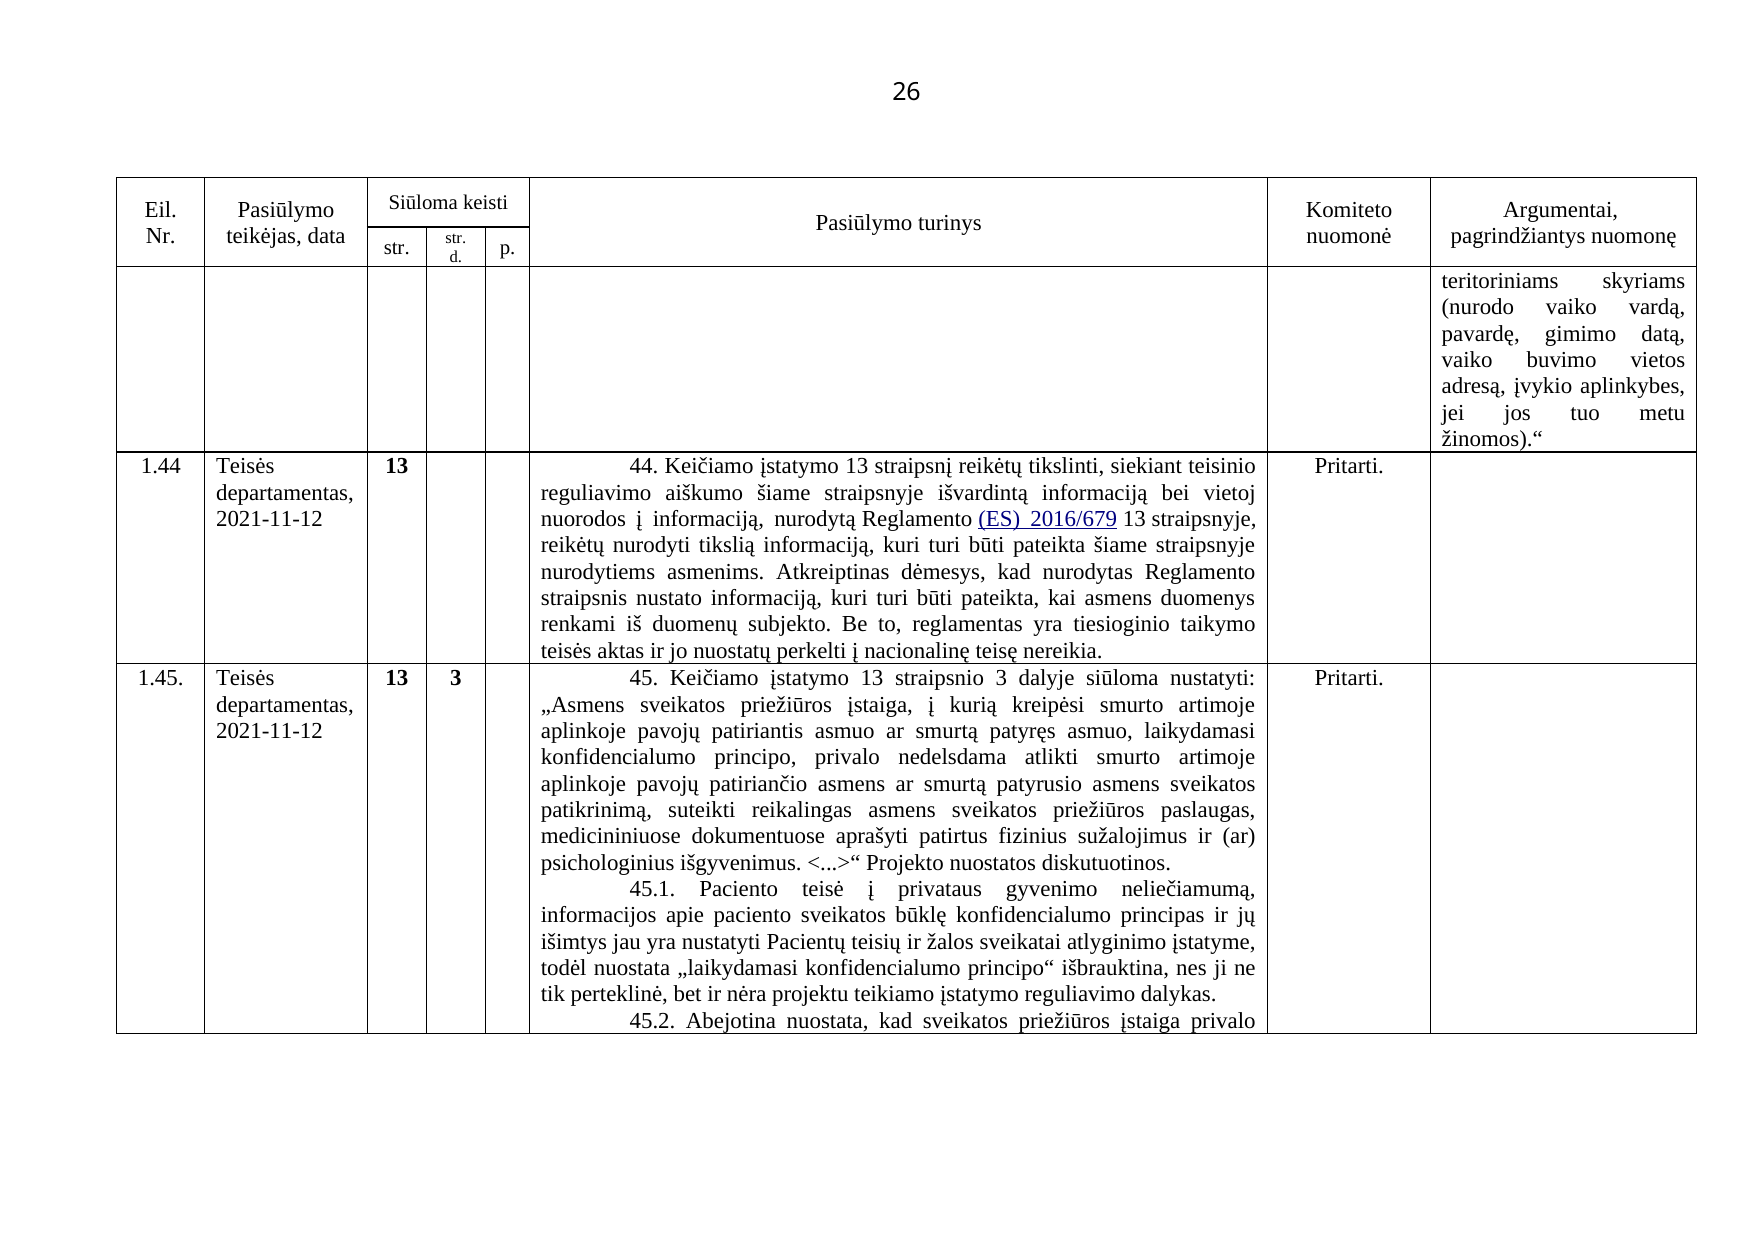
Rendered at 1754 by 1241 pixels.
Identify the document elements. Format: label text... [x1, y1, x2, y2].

table_cell 13 [368, 453, 426, 663]
table_header Pasiūlymo teikėjas, data [205, 178, 367, 266]
table_cell str. d. [427, 228, 485, 266]
table_header Eil. Nr. [117, 178, 204, 266]
table_cell [486, 453, 529, 663]
table_cell Teisės departamentas, 2021-11-12 [205, 664, 367, 1033]
table_cell Pritarti. [1268, 453, 1430, 663]
table_cell teritoriniams skyriams (nurodo vaiko vardą, pavardę, gimimo datą, vaiko buvimo vietos adresą, įvykio aplinkybes, jei jos tuo metu žinomos).“ [1431, 267, 1696, 451]
table_cell [427, 267, 485, 451]
table_header Pasiūlymo turinys [530, 178, 1267, 266]
table_cell Pritarti. [1268, 664, 1430, 1033]
table_cell [1268, 267, 1430, 451]
table_cell p. [486, 228, 529, 266]
table_cell [486, 664, 529, 1033]
table_cell 13 [368, 664, 426, 1033]
table_header Komiteto nuomonė [1268, 178, 1430, 266]
table_cell 1.44 [117, 453, 204, 663]
table_cell 1.45. [117, 664, 204, 1033]
table_header Argumentai, pagrindžiantys nuomonę [1431, 178, 1696, 266]
table_cell [368, 267, 426, 451]
table_cell 44. Keičiamo įstatymo 13 straipsnį reikėtų tikslinti, siekiant teisinio reguliavimo aiškumo šiame straipsnyje išvardintą informaciją bei vietoj nuorodos į informaciją, nurodytą Reglamento (ES) 2016/679 13 straipsnyje, reikėtų nurodyti tikslią informaciją, kuri turi būti pateikta šiame straipsnyje nurodytiems asmenims. Atkreiptinas dėmesys, kad nurodytas Reglamento straipsnis nustato informaciją, kuri turi būti pateikta, kai asmens duomenys renkami iš duomenų subjekto. Be to, reglamentas yra tiesioginio taikymo teisės aktas ir jo nuostatų perkelti į nacionalinę teisę nereikia. [530, 453, 1267, 663]
table_cell [1431, 453, 1696, 663]
table_cell [117, 267, 204, 451]
table_cell [486, 267, 529, 451]
table_cell 3 [427, 664, 485, 1033]
table_cell [205, 267, 367, 451]
table_cell Teisės departamentas, 2021-11-12 [205, 453, 367, 663]
table_cell str. [368, 228, 426, 266]
table_cell [427, 453, 485, 663]
table_cell [1431, 664, 1696, 1033]
table_header Siūloma keisti [368, 178, 529, 226]
table_cell [530, 267, 1267, 451]
table_cell 45. Keičiamo įstatymo 13 straipsnio 3 dalyje siūloma nustatyti: „Asmens sveikatos priežiūros įstaiga, į kurią kreipėsi smurto artimoje aplinkoje pavojų patiriantis asmuo ar smurtą patyręs asmuo, laikydamasi konfidencialumo principo, privalo nedelsdama atlikti smurto artimoje aplinkoje pavojų patiriančio asmens ar smurtą patyrusio asmens sveikatos patikrinimą, suteikti reikalingas asmens sveikatos priežiūros paslaugas, medicininiuose dokumentuose aprašyti patirtus fizinius sužalojimus ir (ar) psichologinius išgyvenimus. <...>“ Projekto nuostatos diskutuotinos. 45.1. Paciento teisė į privataus gyvenimo neliečiamumą, informacijos apie paciento sveikatos būklę konfidencialumo principas ir jų išimtys jau yra nustatyti Pacientų teisių ir žalos sveikatai atlyginimo įstatyme, todėl nuostata „laikydamasi konfidencialumo principo“ išbrauktina, nes ji ne tik perteklinė, bet ir nėra projektu teikiamo įstatymo reguliavimo dalykas. 45.2. Abejotina nuostata, kad sveikatos priežiūros įstaiga privalo [530, 664, 1267, 1033]
